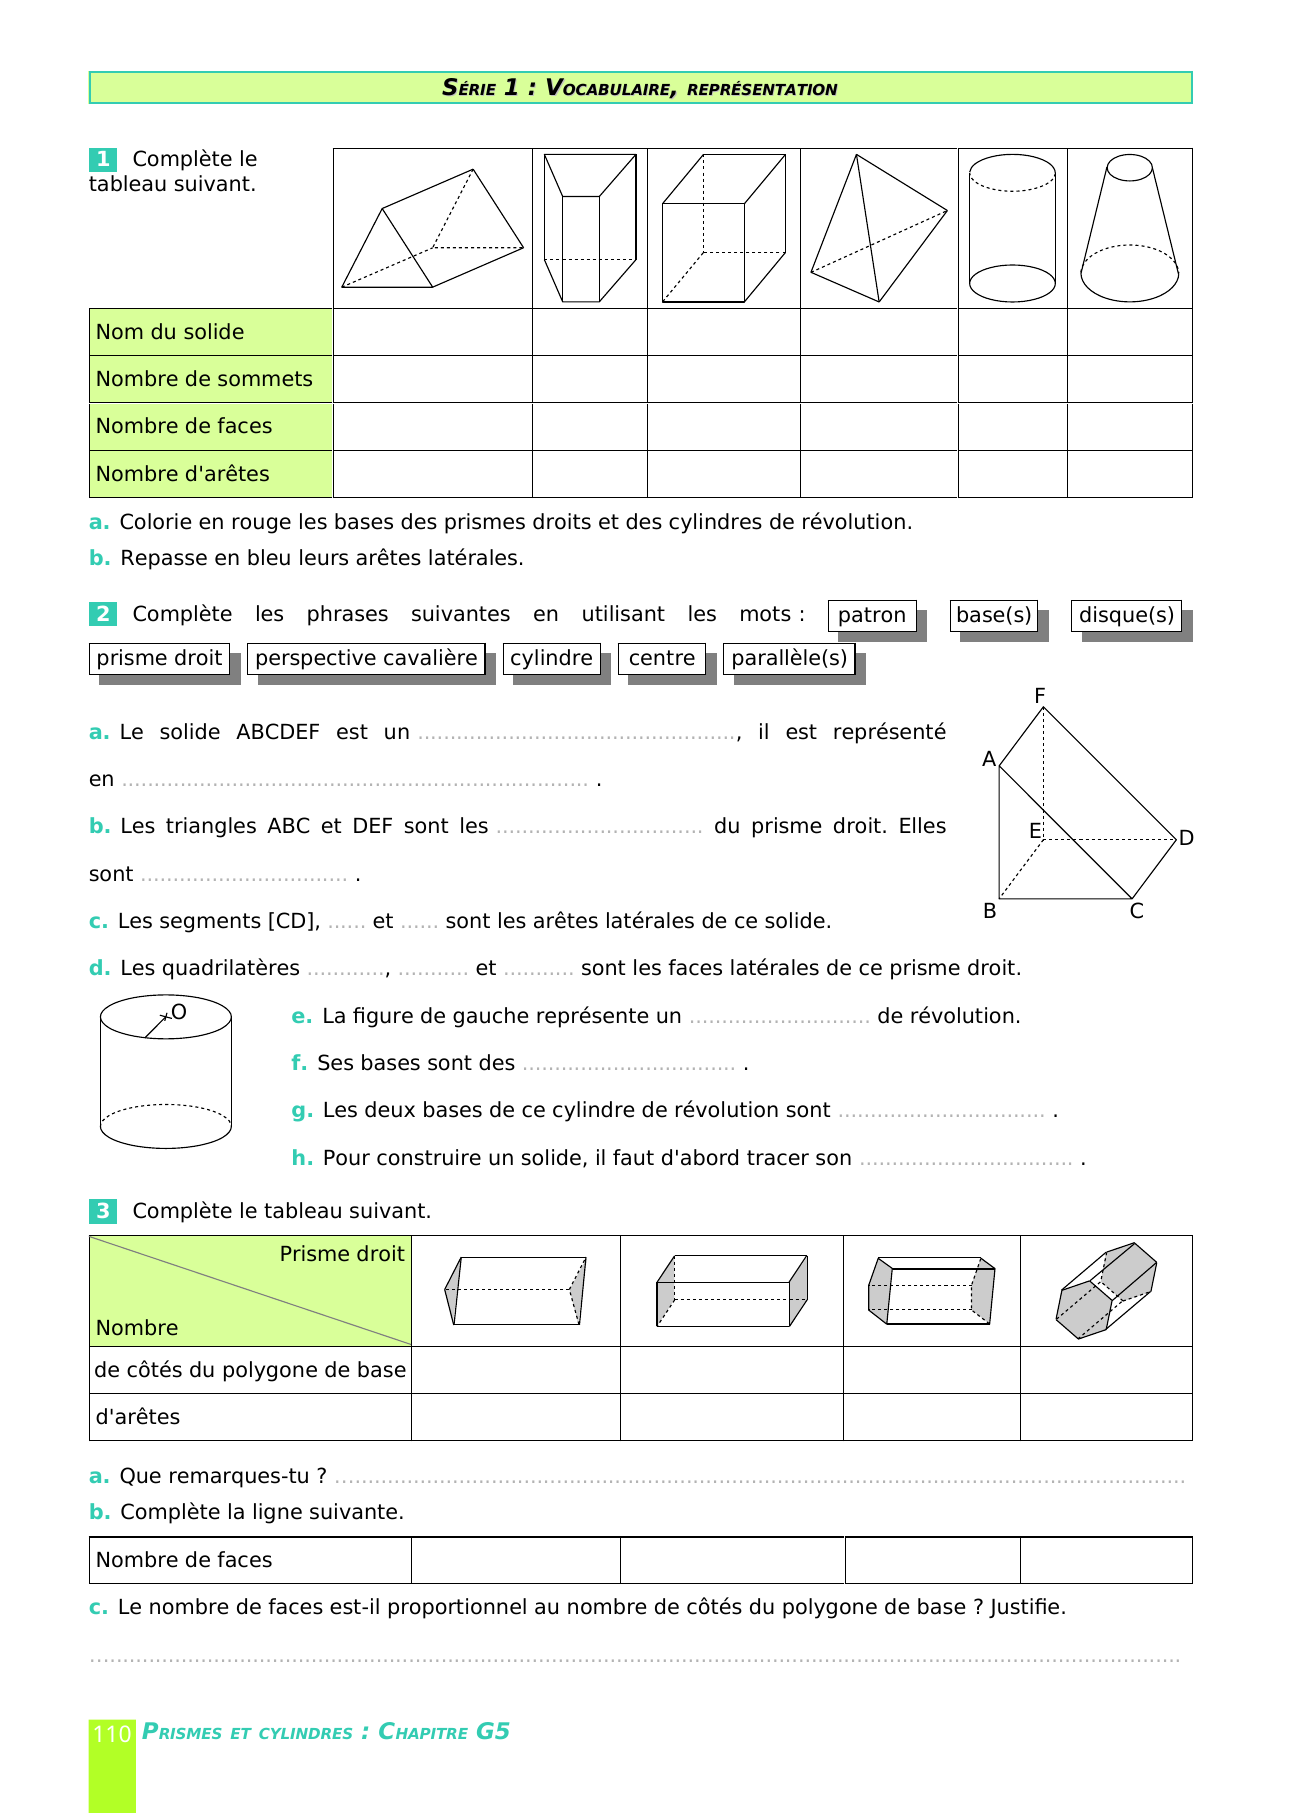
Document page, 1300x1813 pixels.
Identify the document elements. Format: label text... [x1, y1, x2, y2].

table_header [1021, 1538, 1192, 1583]
table_header [1021, 1236, 1192, 1346]
table_cell [801, 309, 957, 355]
table_cell [959, 309, 1067, 355]
table_cell [621, 1347, 843, 1393]
table_cell [1068, 309, 1192, 355]
table_cell [648, 451, 800, 497]
list Les triangles ABC et DEF sont les ................................ du prisme droit. Elles sont ................................ . [1000, 792, 1117, 886]
table_cell [1021, 1394, 1192, 1440]
table_cell [959, 451, 1067, 497]
list Les quadrilatères ............, ........... et ........... sont les faces latérales de ce prisme droit. [88, 933, 1193, 981]
table_cell [648, 356, 800, 402]
list parallèle(s) [724, 646, 854, 671]
list Que remarques‑tu ? …................................................................................................................................ [88, 1441, 1193, 1489]
list Complète les phrases suivantes en utilisant les mots : [504, 644, 600, 674]
table_cell [533, 404, 647, 450]
list Repasse en bleu leurs arêtes latérales. [88, 546, 1193, 570]
list Les triangles ABC et DEF sont les ................................ du prisme droit. Elles sont ................................ . [1028, 792, 1174, 886]
table_header [621, 1236, 843, 1346]
list Les segments [CD], ...... et ...... sont les arêtes latérales de ce solide. [88, 886, 1193, 933]
table_cell [648, 404, 800, 450]
table_header Nombre de faces [90, 1538, 411, 1583]
list Ses bases sont des ................................. . [232, 1028, 1193, 1075]
table_cell [801, 356, 957, 402]
table_cell [334, 356, 532, 402]
table_cell [334, 451, 532, 497]
table_cell [1068, 451, 1192, 497]
list Complète le tableau suivant. [117, 1199, 1193, 1224]
list patron [829, 603, 915, 628]
table_cell Nombre de faces [90, 404, 332, 450]
list Complète les phrases suivantes en utilisant les mots : [829, 601, 916, 631]
table_header [801, 149, 957, 308]
list Complète les phrases suivantes en utilisant les mots : [856, 599, 1193, 685]
table_cell [412, 1394, 620, 1440]
table_header Complète le tableau suivant. [89, 148, 332, 308]
list Les triangles ABC et DEF sont les ................................ du prisme droit. Elles sont ................................ . [88, 792, 998, 886]
table_cell [1068, 404, 1192, 450]
table_header [1068, 149, 1192, 308]
list Colorie en rouge les bases des prismes droits et des cylindres de révolution. [88, 510, 1193, 534]
table_cell [1021, 1347, 1192, 1393]
table_cell [533, 309, 647, 355]
list Les triangles ABC et DEF sont les ................................ du prisme droit. Elles sont ................................ . [1131, 792, 1193, 886]
table_cell [1068, 356, 1192, 402]
list La figure de gauche représente un ............................ de révolution. [88, 981, 1193, 1028]
table_cell [844, 1394, 1020, 1440]
list Complète les phrases suivantes en utilisant les mots : [88, 599, 916, 685]
table_cell [621, 1394, 843, 1440]
table_cell [959, 356, 1067, 402]
list Le solide ABCDEF est un ................................................., il est représenté en ........................................................................ . [88, 697, 1193, 792]
table_cell [648, 309, 800, 355]
table_header [844, 1236, 1020, 1346]
table_cell Nombre d'arêtes [90, 451, 332, 497]
table_cell [533, 356, 647, 402]
table_cell de côtés du polygone de base [90, 1347, 411, 1393]
list disque(s) [1072, 603, 1181, 628]
table_cell [334, 309, 532, 355]
list base(s) [951, 603, 1037, 628]
list prisme droit [90, 646, 229, 671]
table_header [621, 1538, 844, 1583]
table_header Prisme droit Nombre [93, 1236, 411, 1343]
list perspective cavalière [248, 646, 484, 671]
table_cell Nombre de sommets [90, 356, 332, 402]
table_header [846, 1538, 1020, 1583]
list centre [619, 646, 705, 671]
table_cell [844, 1347, 1020, 1393]
table_cell [412, 1347, 620, 1393]
table_cell [801, 404, 957, 450]
table_cell d'arêtes [90, 1394, 411, 1440]
table_cell [801, 451, 957, 497]
list cylindre [504, 646, 599, 671]
table_cell [334, 404, 532, 450]
table_header [959, 149, 1067, 308]
table_header [648, 149, 800, 308]
list [101, 1075, 231, 1123]
list Pour construire un solide, il faut d'abord tracer son ................................. . [88, 1123, 1193, 1170]
table_cell [533, 451, 647, 497]
table_cell [959, 404, 1067, 450]
table_header [412, 1236, 620, 1346]
table_header [334, 149, 532, 308]
list Les deux bases de ce cylindre de révolution sont ................................ . [232, 1075, 1193, 1123]
table_header Prisme droit Nombre [90, 1238, 410, 1346]
table_header [533, 149, 647, 308]
list [101, 1028, 231, 1075]
list Complète la ligne suivante. [88, 1500, 1193, 1525]
table_header [412, 1538, 620, 1583]
list Le nombre de faces est‑il proportionnel au nombre de côtés du polygone de base ? Justifie. [88, 1596, 1193, 1620]
table_cell Nom du solide [90, 309, 332, 355]
text …..................................................................................................................................................................... [88, 1620, 1193, 1667]
